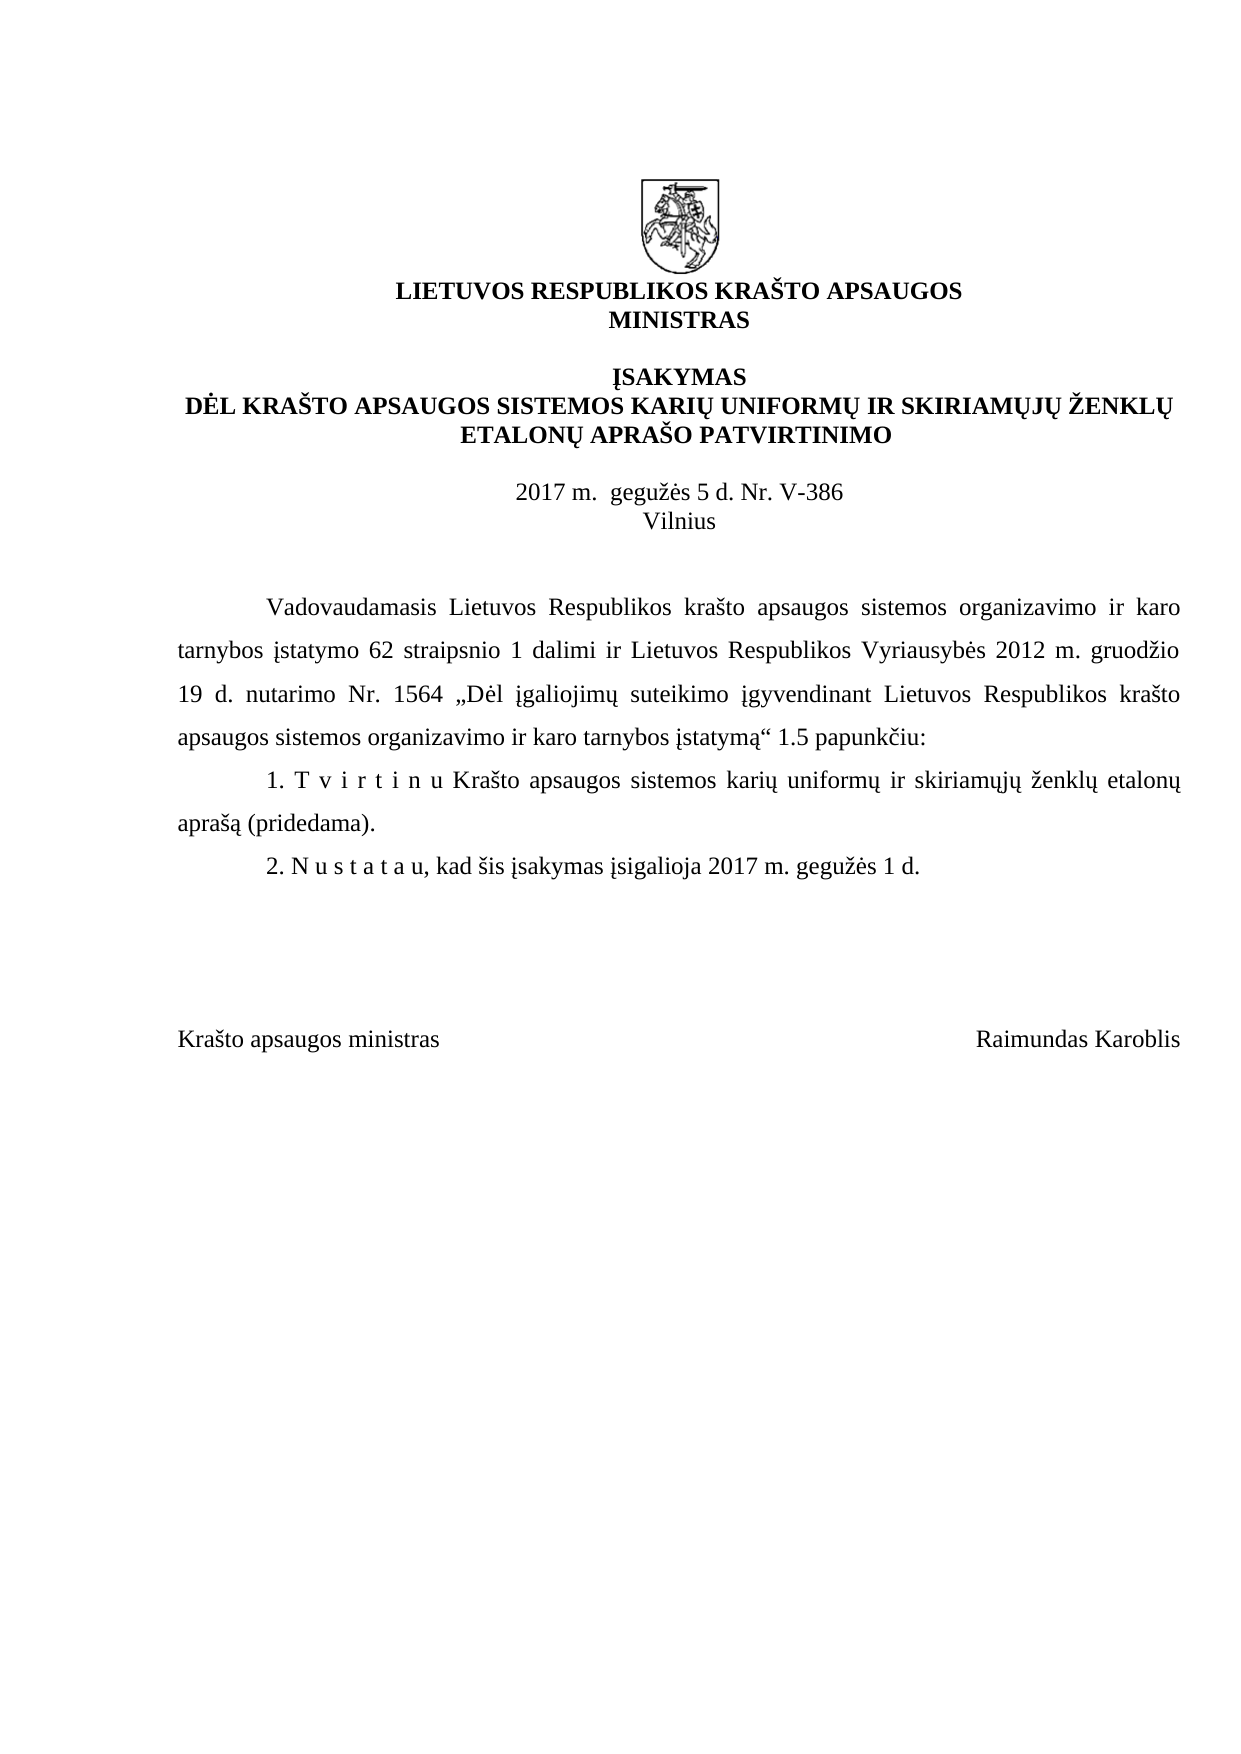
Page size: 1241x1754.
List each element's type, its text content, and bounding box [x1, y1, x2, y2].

text Vilnius [177, 506, 1181, 535]
text 1. T v i r t i n u Krašto apsaugos sistemos karių uniformų ir skiriamųjų ženklų etalonų aprašą (pridedama). [177, 765, 1181, 837]
text 2017 m. gegužės 5 d. Nr. V-386 [177, 477, 1181, 506]
text Krašto apsaugos ministras Raimundas Karoblis [177, 1024, 1181, 1052]
text DĖL KRAŠTO APSAUGOS SISTEMOS KARIŲ UNIFORMŲ IR SKIRIAMŲJŲ ŽENKLŲ ETALONŲ APRAŠO PATVIRTINIMO [177, 391, 1181, 449]
text Vadovaudamasis Lietuvos Respublikos krašto apsaugos sistemos organizavimo ir karo tarnybos įstatymo 62 straipsnio 1 dalimi ir Lietuvos Respublikos Vyriausybės 2012 m. gruodžio 19 d. nutarimo Nr. 1564 „Dėl įgaliojimų suteikimo įgyvendinant Lietuvos Respublikos krašto apsaugos sistemos organizavimo ir karo tarnybos įstatymą“ 1.5 papunkčiu: [177, 592, 1181, 751]
text LIETUVOS RESPUBLIKOS KRAŠTO APSAUGOS [177, 276, 1181, 305]
text ĮSAKYMAS [177, 362, 1181, 391]
text MINISTRAS [177, 305, 1181, 334]
text 2. N u s t a t a u, kad šis įsakymas įsigalioja 2017 m. gegužės 1 d. [177, 851, 1181, 880]
